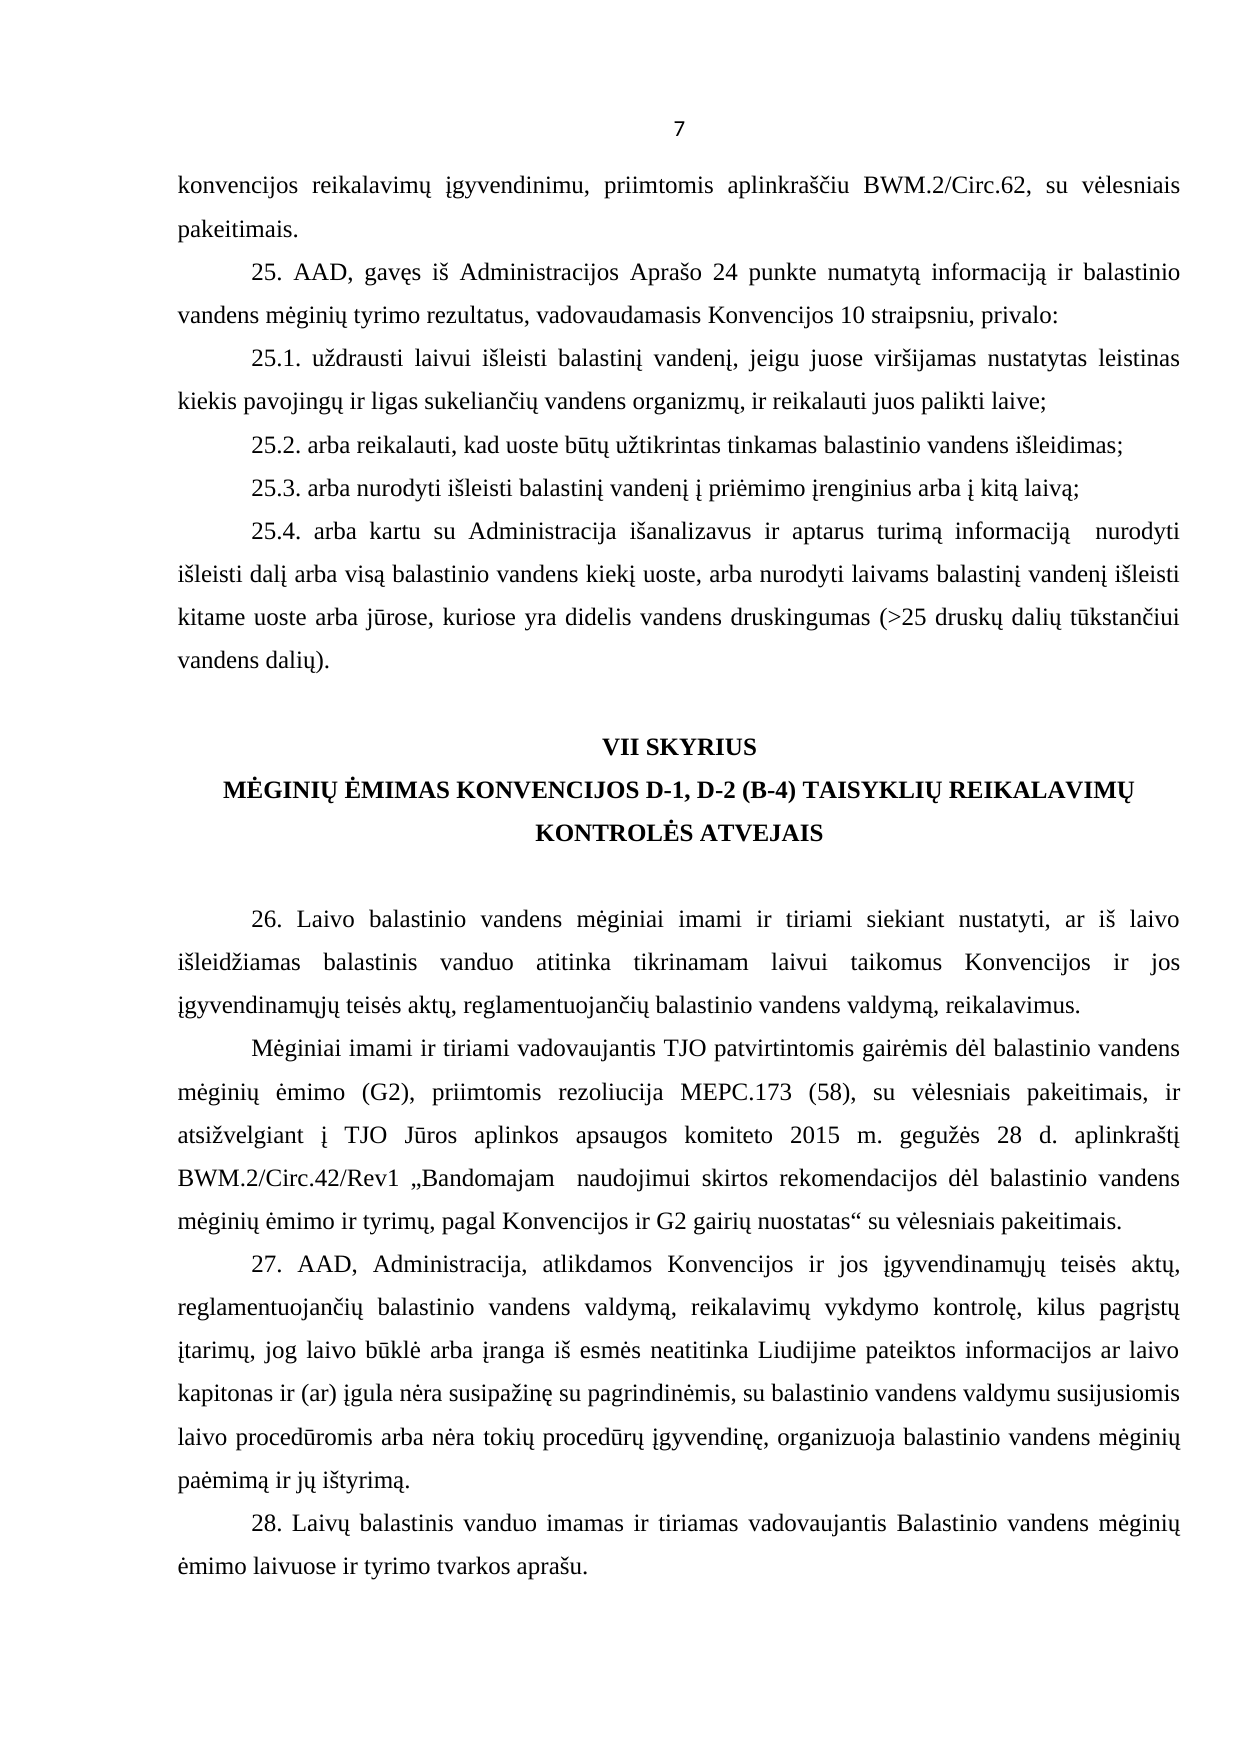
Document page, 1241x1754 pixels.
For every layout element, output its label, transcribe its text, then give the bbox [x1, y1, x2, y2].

text 25.3. arba nurodyti išleisti balastinį vandenį į priėmimo įrenginius arba į kitą laivą; [177, 473, 1181, 502]
text 25.4. arba kartu su Administracija išanalizavus ir aptarus turimą informaciją nurodyti išleisti dalį arba visą balastinio vandens kiekį uoste, arba nurodyti laivams balastinį vandenį išleisti kitame uoste arba jūrose, kuriose yra didelis vandens druskingumas (>25 druskų dalių tūkstančiui vandens dalių). [177, 516, 1181, 674]
text MĖGINIŲ ĖMIMAS KONVENCIJOS D-1, D-2 (B-4) TAISYKLIŲ REIKALAVIMŲ KONTROLĖS ATVEJAIS [177, 775, 1181, 847]
text 26. Laivo balastinio vandens mėginiai imami ir tiriami siekiant nustatyti, ar iš laivo išleidžiamas balastinis vanduo atitinka tikrinamam laivui taikomus Konvencijos ir jos įgyvendinamųjų teisės aktų, reglamentuojančių balastinio vandens valdymą, reikalavimus. [177, 904, 1181, 1019]
text 28. Laivų balastinis vanduo imamas ir tiriamas vadovaujantis Balastinio vandens mėginių ėmimo laivuose ir tyrimo tvarkos aprašu. [177, 1508, 1181, 1580]
text 27. AAD, Administracija, atlikdamos Konvencijos ir jos įgyvendinamųjų teisės aktų, reglamentuojančių balastinio vandens valdymą, reikalavimų vykdymo kontrolę, kilus pagrįstų įtarimų, jog laivo būklė arba įranga iš esmės neatitinka Liudijime pateiktos informacijos ar laivo kapitonas ir (ar) įgula nėra susipažinę su pagrindinėmis, su balastinio vandens valdymu susijusiomis laivo procedūromis arba nėra tokių procedūrų įgyvendinę, organizuoja balastinio vandens mėginių paėmimą ir jų ištyrimą. [177, 1249, 1181, 1493]
text Mėginiai imami ir tiriami vadovaujantis TJO patvirtintomis gairėmis dėl balastinio vandens mėginių ėmimo (G2), priimtomis rezoliucija MEPC.173 (58), su vėlesniais pakeitimais, ir atsižvelgiant į TJO Jūros aplinkos apsaugos komiteto 2015 m. gegužės 28 d. aplinkraštį BWM.2/Circ.42/Rev1 „Bandomajam naudojimui skirtos rekomendacijos dėl balastinio vandens mėginių ėmimo ir tyrimų, pagal Konvencijos ir G2 gairių nuostatas“ su vėlesniais pakeitimais. [177, 1033, 1181, 1235]
text konvencijos reikalavimų įgyvendinimu, priimtomis aplinkraščiu BWM.2/Circ.62, su vėlesniais pakeitimais. [177, 171, 1181, 242]
text 25.1. uždrausti laivui išleisti balastinį vandenį, jeigu juose viršijamas nustatytas leistinas kiekis pavojingų ir ligas sukeliančių vandens organizmų, ir reikalauti juos palikti laive; [177, 343, 1181, 415]
text VII SKYRIUS [177, 732, 1181, 760]
text 25. AAD, gavęs iš Administracijos Aprašo 24 punkte numatytą informaciją ir balastinio vandens mėginių tyrimo rezultatus, vadovaudamasis Konvencijos 10 straipsniu, privalo: [177, 257, 1181, 329]
text 25.2. arba reikalauti, kad uoste būtų užtikrintas tinkamas balastinio vandens išleidimas; [177, 430, 1181, 458]
